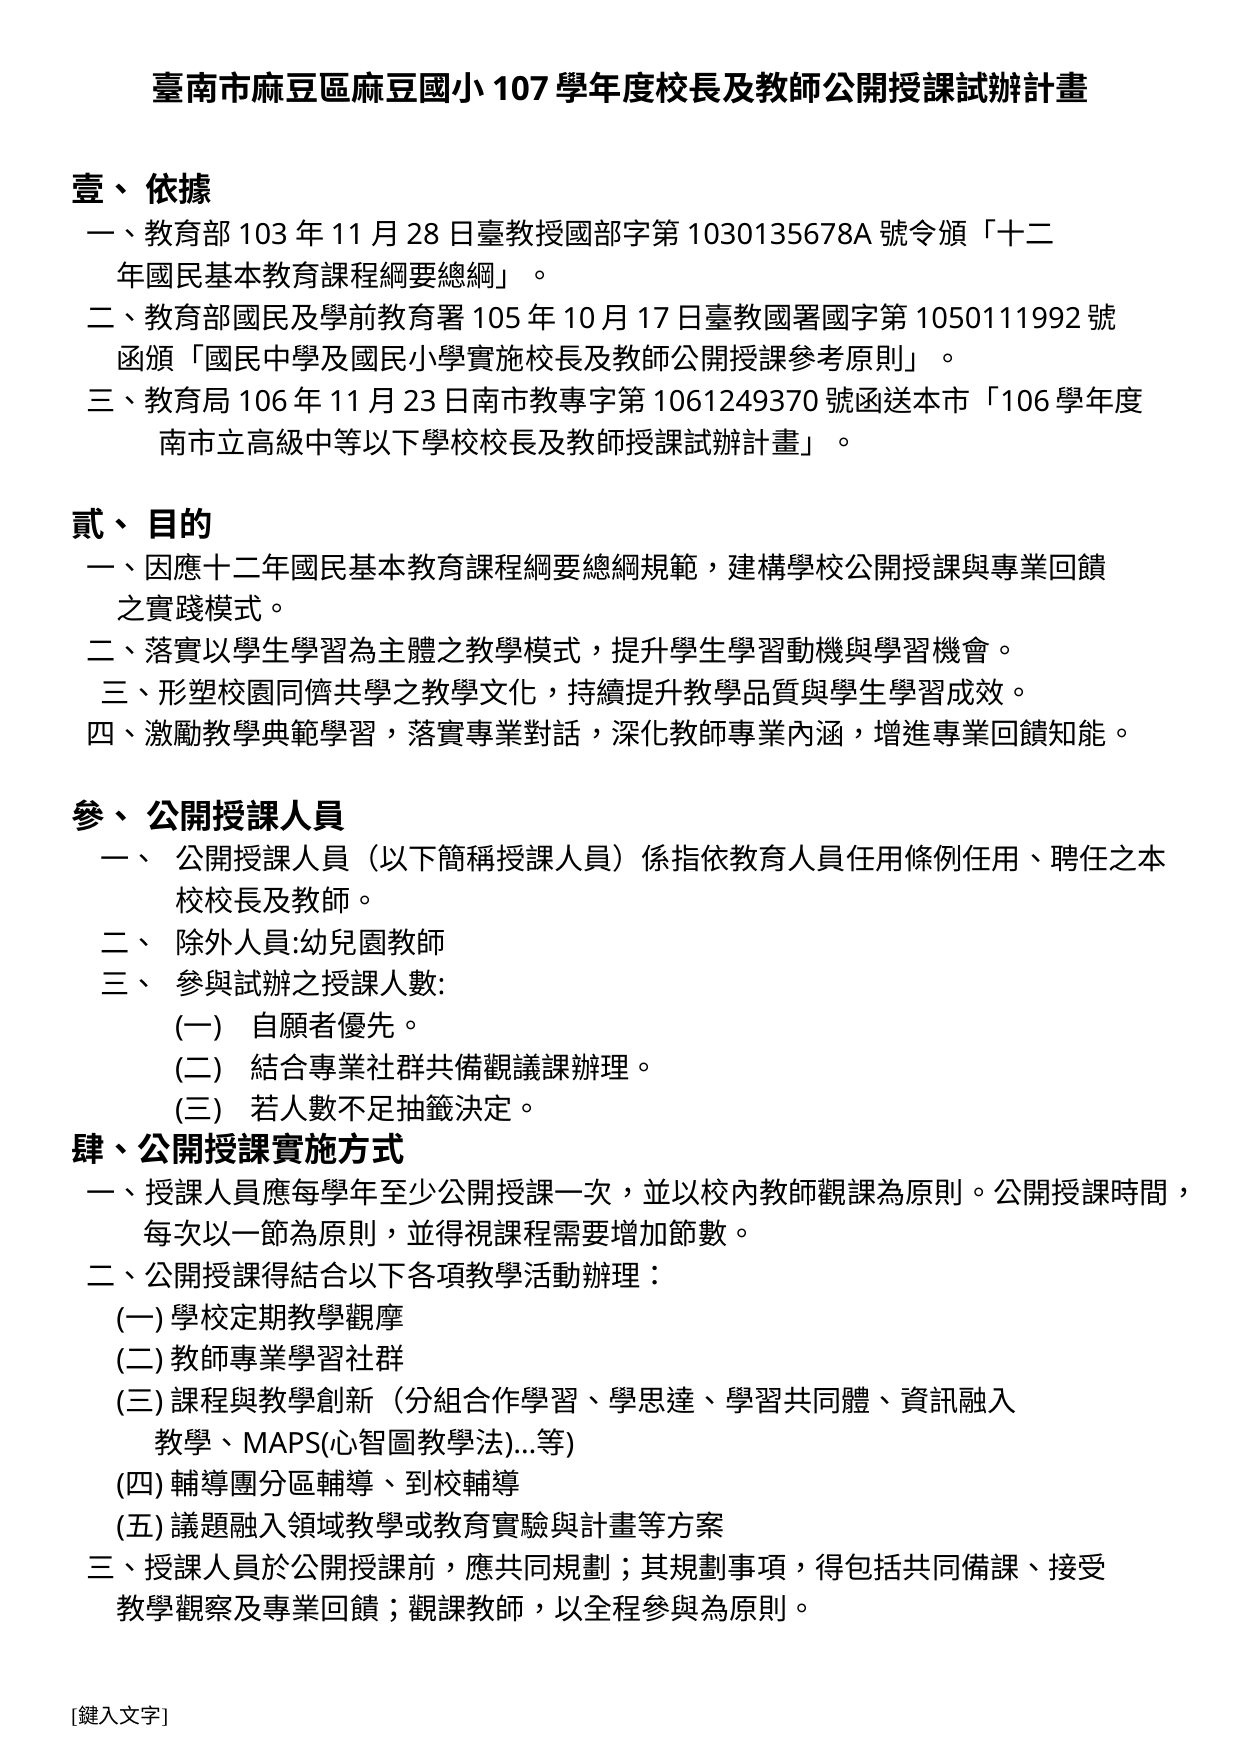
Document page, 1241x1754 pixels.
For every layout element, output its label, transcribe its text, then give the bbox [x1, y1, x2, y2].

text 臺南市麻豆區麻豆國小107學年度校長及教師公開授課試辦計畫 [71, 59, 1169, 111]
list 自願者優先。 [175, 1003, 1169, 1045]
list 公開授課人員 [71, 795, 1169, 836]
text 之實踐模式。 [71, 586, 1169, 628]
text (五) 議題融入領域教學或教育實驗與計畫等方案 [71, 1503, 1169, 1545]
text (二) 教師專業學習社群 [71, 1336, 1169, 1378]
text 三、教育局106年11月23日南市教專字第1061249370號函送本市「106學年度南市立高級中等以下學校校長及教師授課試辦計畫」。 [71, 378, 1169, 461]
text 三、形塑校園同儕共學之教學文化，持續提升教學品質與學生學習成效。 [100, 670, 1169, 711]
text 年國民基本教育課程綱要總綱」。 [71, 253, 1169, 295]
text 教學、MAPS(心智圖教學法)…等) [71, 1420, 1169, 1461]
list 依據 [71, 163, 1169, 211]
list 除外人員:幼兒園教師 [100, 920, 1169, 961]
text 函頒「國民中學及國民小學實施校長及教師公開授課參考原則」。 [71, 336, 1169, 378]
list 若人數不足抽籤決定。 [175, 1086, 1169, 1128]
list 公開授課人員（以下簡稱授課人員）係指依教育人員任用條例任用、聘任之本校校長及教師。 [100, 836, 1169, 920]
text 二、教育部國民及學前教育署105年10月17日臺教國署國字第1050111992號 [71, 295, 1169, 336]
text 二、公開授課得結合以下各項教學活動辦理： [71, 1253, 1169, 1295]
list 參與試辦之授課人數: [100, 961, 1169, 1003]
text (三) 課程與教學創新（分組合作學習、學思達、學習共同體、資訊融入 [71, 1378, 1199, 1420]
text 四、激勵教學典範學習，落實專業對話，深化教師專業內涵，增進專業回饋知能。 [71, 711, 1169, 753]
text 教學觀察及專業回饋；觀課教師，以全程參與為原則。 [71, 1586, 1169, 1628]
text 一、因應十二年國民基本教育課程綱要總綱規範，建構學校公開授課與專業回饋 [71, 545, 1169, 586]
text 二、落實以學生學習為主體之教學模式，提升學生學習動機與學習機會。 [71, 628, 1169, 670]
text 肆、公開授課實施方式 [71, 1128, 1169, 1170]
text (一) 學校定期教學觀摩 [71, 1295, 1169, 1336]
text 一、教育部103 年11 月28 日臺教授國部字第1030135678A 號令頒「十二 [71, 211, 1169, 253]
list 結合專業社群共備觀議課辦理。 [175, 1045, 1169, 1086]
text (四) 輔導團分區輔導、到校輔導 [71, 1461, 1169, 1503]
list 目的 [71, 503, 1169, 545]
text 三、授課人員於公開授課前，應共同規劃；其規劃事項，得包括共同備課、接受 [71, 1545, 1169, 1586]
text 一、授課人員應每學年至少公開授課一次，並以校內教師觀課為原則。公開授課時間，每次以一節為原則，並得視課程需要增加節數。 [71, 1170, 1169, 1253]
